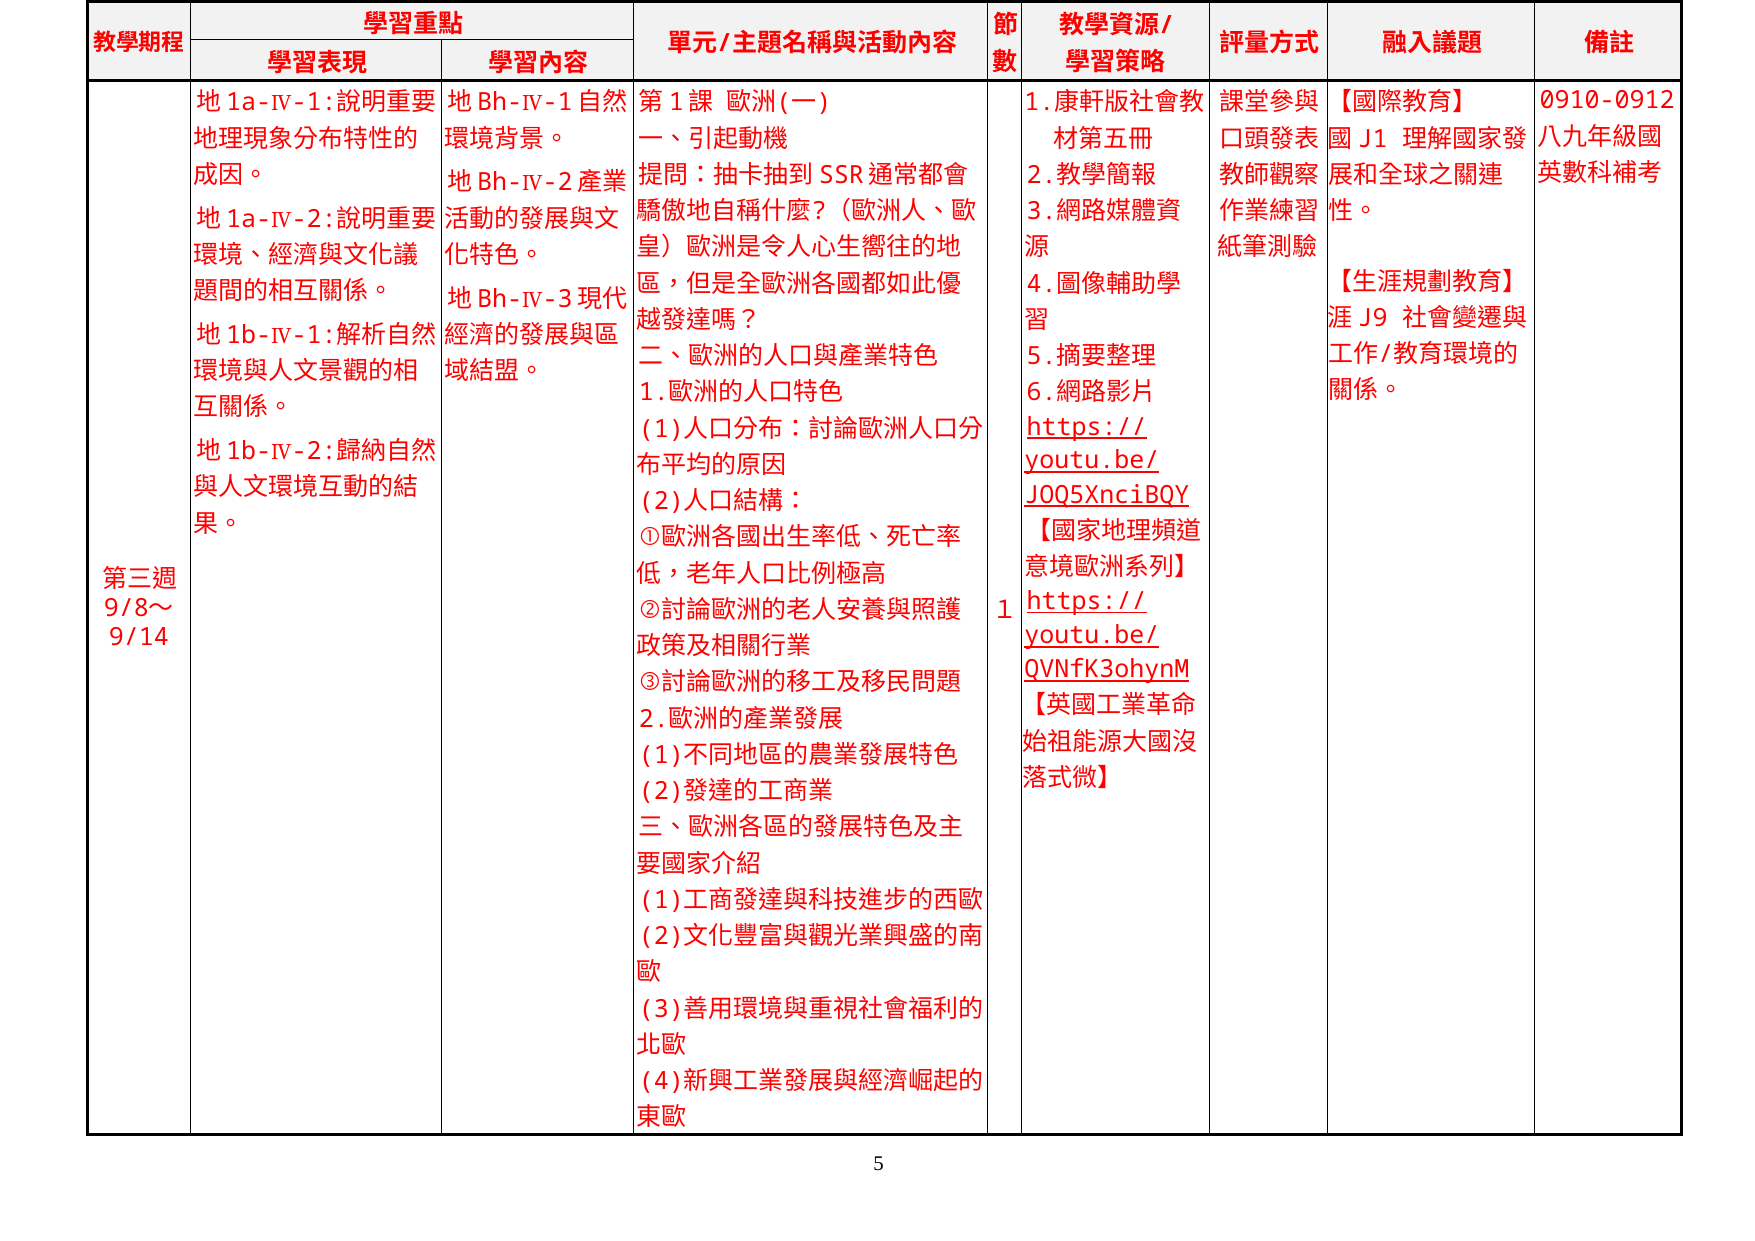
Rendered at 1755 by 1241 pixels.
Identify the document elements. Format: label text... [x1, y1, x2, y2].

table_cell 第三週 9/8～9/14 [89, 82, 190, 1133]
table_cell 第1課 歐洲(一) 一、引起動機 提問：抽卡抽到SSR通常都會驕傲地自稱什麼?（歐洲人、歐皇）歐洲是令人心生嚮往的地區，但是全歐洲各國都如此優越發達嗎？ 二、歐洲的人口與產業特色 1.歐洲的人口特色 (1)人口分布：討論歐洲人口分布平均的原因 (2)人口結構： 歐洲各國出生率低、死亡率低，老年人口比例極高 討論歐洲的老人安養與照護政策及相關行業 討論歐洲的移工及移民問題 2.歐洲的產業發展 (1)不同地區的農業發展特色 (2)發達的工商業 三、歐洲各區的發展特色及主要國家介紹 (1)工商發達與科技進步的西歐 (2)文化豐富與觀光業興盛的南歐 (3)善用環境與重視社會福利的北歐 (4)新興工業發展與經濟崛起的東歐 [634, 82, 987, 1133]
table_cell 地Bh-Ⅳ-1自然環境背景。 地Bh-Ⅳ-2產業活動的發展與文化特色。 地Bh-Ⅳ-3現代經濟的發展與區域結盟。 [442, 82, 633, 1133]
table_header 融入議題 [1328, 3, 1534, 79]
table_cell 1.康軒版社會教材第五冊 2.教學簡報 3.網路媒體資源 4.圖像輔助學習 5.摘要整理 6.網路影片 https://youtu.be/JOQ5XnciBQY 【國家地理頻道意境歐洲系列】 https://youtu.be/QVNfK3ohynM 【英國工業革命始祖能源大國沒落式微】 [1022, 82, 1209, 1133]
table_cell 學習內容 [442, 40, 633, 79]
table_header 學習重點 [191, 3, 633, 39]
table_header 教學期程 [89, 3, 190, 79]
table_header 備註 [1535, 3, 1680, 79]
table_header 單元/主題名稱與活動內容 [634, 3, 987, 79]
table_header 節數 [988, 3, 1021, 79]
table_cell 地1a-Ⅳ-1:說明重要地理現象分布特性的成因。 地1a-Ⅳ-2:說明重要環境、經濟與文化議題間的相互關係。 地1b-Ⅳ-1:解析自然環境與人文景觀的相互關係。 地1b-Ⅳ-2:歸納自然與人文環境互動的結果。 [191, 82, 441, 1133]
table_cell 課堂參與 口頭發表 教師觀察 作業練習 紙筆測驗 [1210, 82, 1327, 1133]
table_cell 0910-0912八九年級國英數科補考 [1535, 82, 1680, 1133]
table_cell 學習表現 [191, 40, 441, 79]
table_header 教學資源/ 學習策略 [1022, 3, 1209, 79]
table_header 評量方式 [1210, 3, 1327, 79]
table_cell １ [988, 82, 1021, 1133]
table_cell 【國際教育】 國J1 理解國家發展和全球之關連性。 【生涯規劃教育】 涯J9 社會變遷與工作/教育環境的關係。 [1328, 82, 1534, 1133]
